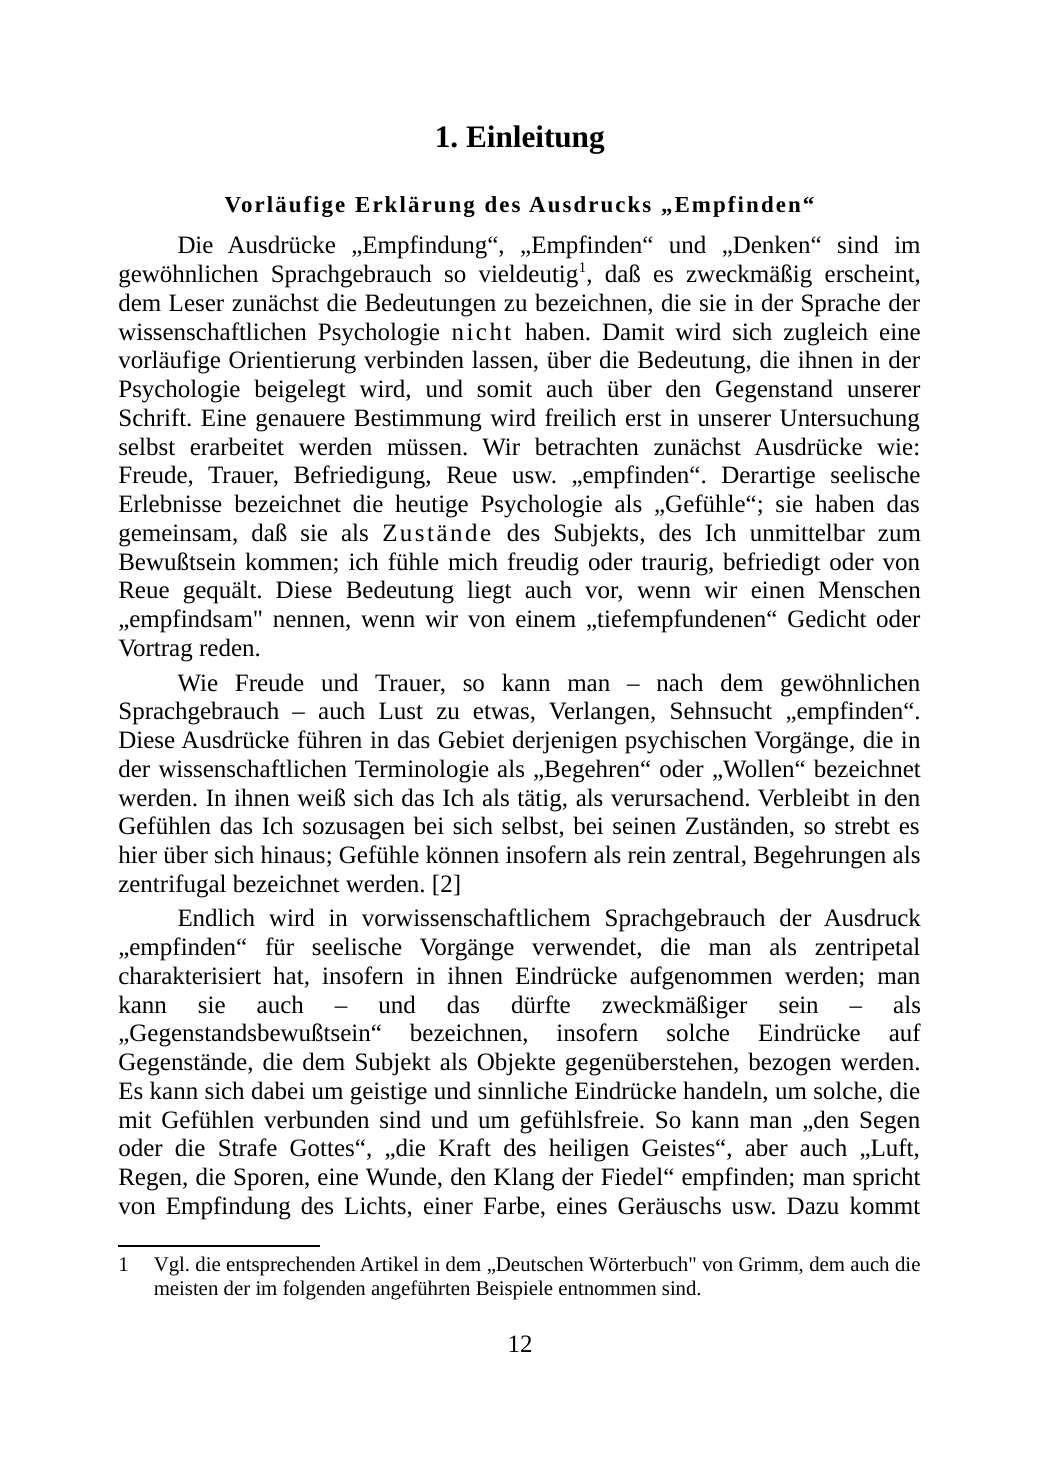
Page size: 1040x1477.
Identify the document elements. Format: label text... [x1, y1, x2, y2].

subtitle 1. Einleitung [118, 118, 921, 154]
text Die Ausdrücke „Empfindung“, „Empfinden“ und „Denken“ sind im gewöhnlichen Sprachgebrauch so vieldeutig, daß es zweckmäßig erscheint, dem Leser zunächst die Bedeutungen zu bezeichnen, die sie in der Sprache der wissenschaftlichen Psychologie nicht haben. Damit wird sich zugleich eine vorläufige Orientierung verbinden lassen, über die Bedeutung, die ihnen in der Psychologie beigelegt wird, und somit auch über den Gegenstand unserer Schrift. Eine genauere Bestimmung wird freilich erst in unserer Untersuchung selbst erarbeitet werden müssen. Wir betrachten zunächst Ausdrücke wie: Freude, Trauer, Befriedigung, Reue usw. „empfinden“. Derartige seelische Erlebnisse bezeichnet die heutige Psychologie als „Gefühle“; sie haben das gemeinsam, daß sie als Zustände des Subjekts, des Ich unmittelbar zum Bewußtsein kommen; ich fühle mich freudig oder traurig, befriedigt oder von Reue gequält. Diese Bedeutung liegt auch vor, wenn wir einen Menschen „empfindsam" nennen, wenn wir von einem „tiefempfundenen“ Gedicht oder Vortrag reden. [118, 230, 921, 662]
text Endlich wird in vorwissenschaftlichem Sprachgebrauch der Ausdruck „empfinden“ für seelische Vorgänge verwendet, die man als zentripetal charakterisiert hat, insofern in ihnen Eindrücke aufgenommen werden; man kann sie auch – und das dürfte zweckmäßiger sein – als „Gegenstandsbewußtsein“ bezeichnen, insofern solche Eindrücke auf Gegenstände, die dem Subjekt als Objekte gegenüberstehen, bezogen werden. Es kann sich dabei um geistige und sinnliche Eindrücke handeln, um solche, die mit Gefühlen verbunden sind und um gefühlsfreie. So kann man „den Segen oder die Strafe Gottes“, „die Kraft des heiligen Geistes“, aber auch „Luft, Regen, die Sporen, eine Wunde, den Klang der Fiedel“ empfinden; man spricht von Empfindung des Lichts, einer Farbe, eines Geräuschs usw. Dazu kommt [118, 903, 921, 1220]
text Wie Freude und Trauer, so kann man – nach dem gewöhnlichen Sprachgebrauch – auch Lust zu etwas, Verlangen, Sehnsucht „empfinden“. Diese Ausdrücke führen in das Gebiet derjenigen psychischen Vorgänge, die in der wissenschaftlichen Terminologie als „Begehren“ oder „Wollen“ bezeichnet werden. In ihnen weiß sich das Ich als tätig, als verursachend. Verbleibt in den Gefühlen das Ich sozusagen bei sich selbst, bei seinen Zuständen, so strebt es hier über sich hinaus; Gefühle können insofern als rein zentral, Begehrungen als zentrifugal bezeichnet werden. [2] [118, 668, 921, 898]
subtitle Vorläufige Erklärung des Ausdrucks „Empfinden“ [118, 192, 921, 218]
text Vgl. die entsprechenden Artikel in dem „Deutschen Wörterbuch" von Grimm, dem auch die meisten der im folgenden angeführten Beispiele entnommen sind. [118, 1252, 921, 1300]
